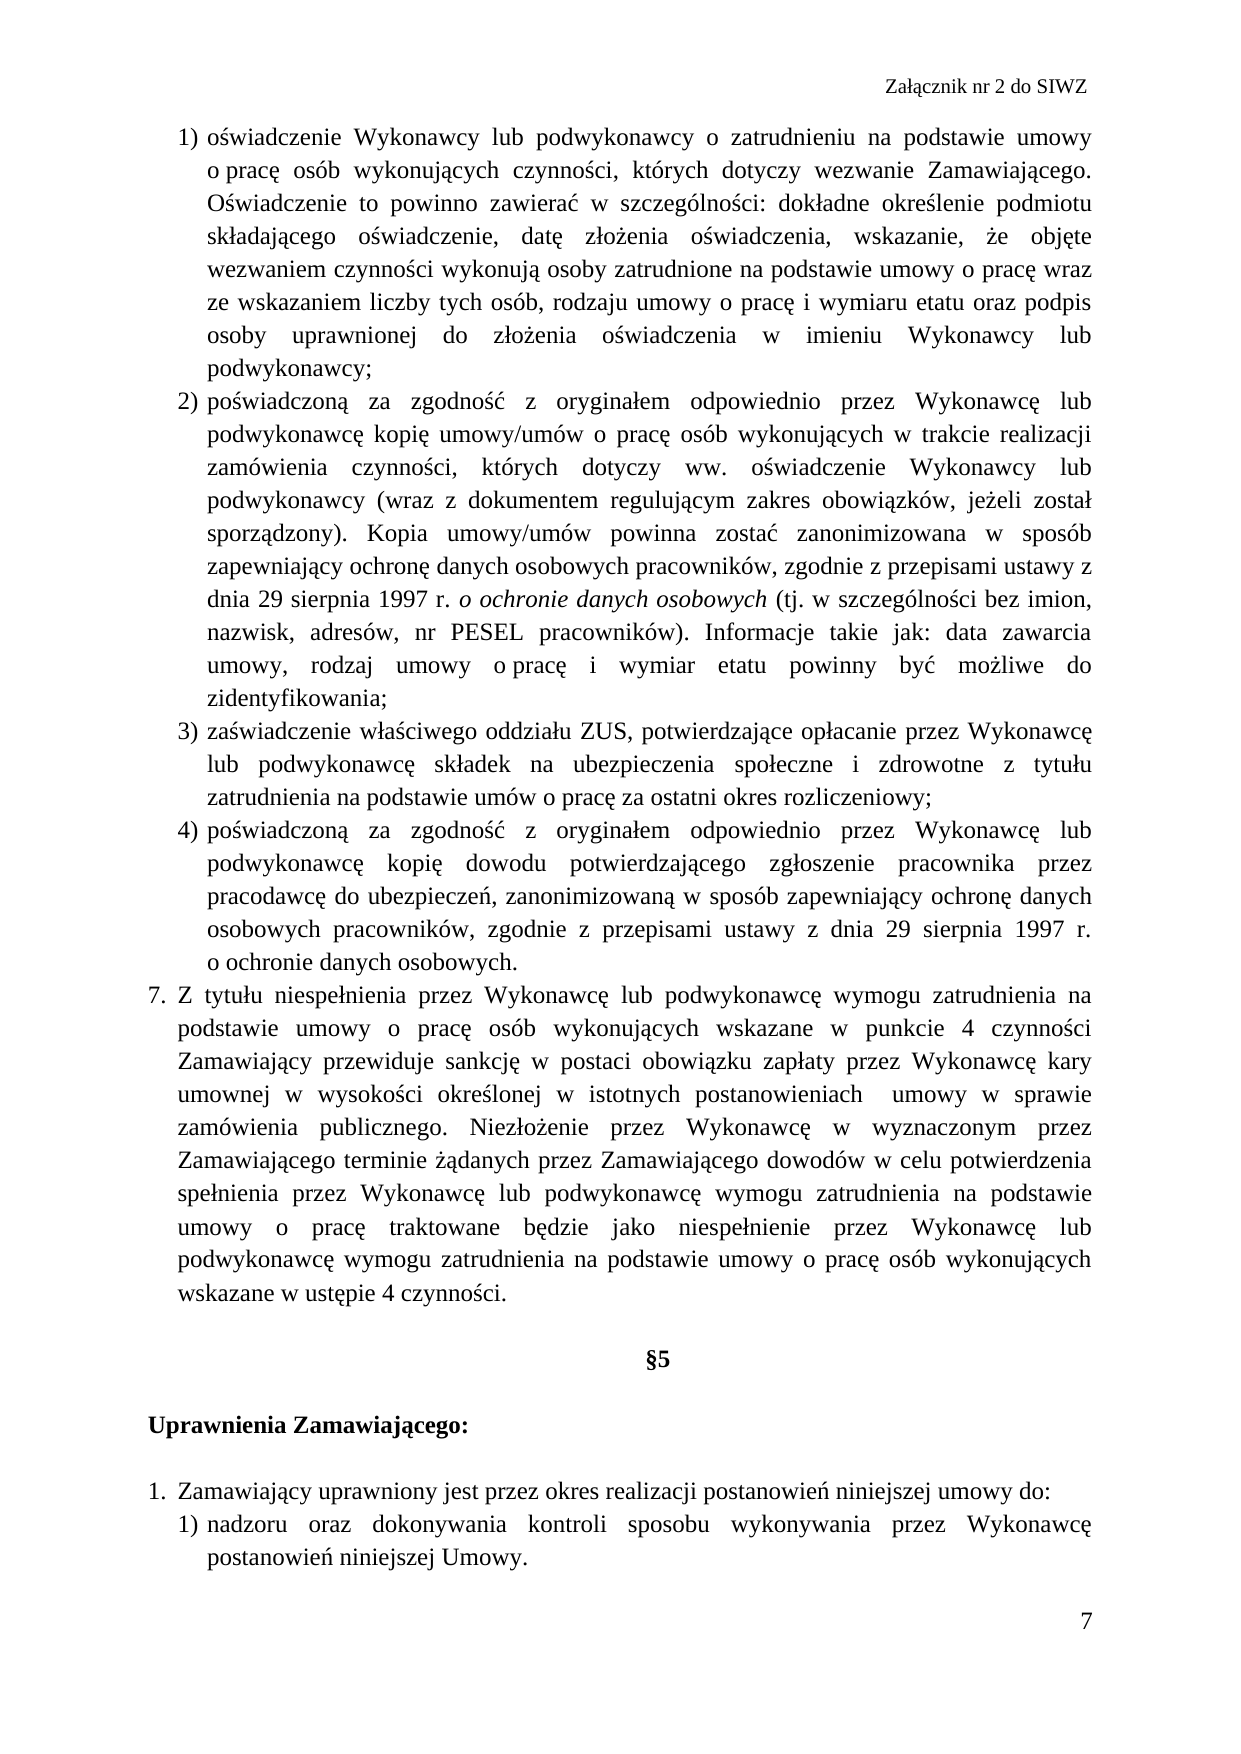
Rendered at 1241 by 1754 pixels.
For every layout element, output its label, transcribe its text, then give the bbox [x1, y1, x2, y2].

list nadzoru oraz dokonywania kontroli sposobu wykonywania przez Wykonawcę postanowień niniejszej Umowy. [177, 1509, 1092, 1571]
text Uprawnienia Zamawiającego: [148, 1410, 1092, 1438]
list oświadczenie Wykonawcy lub podwykonawcy o zatrudnieniu na podstawie umowy o pracę osób wykonujących czynności, których dotyczy wezwanie Zamawiającego. Oświadczenie to powinno zawierać w szczególności: dokładne określenie podmiotu składającego oświadczenie, datę złożenia oświadczenia, wskazanie, że objęte wezwaniem czynności wykonują osoby zatrudnione na podstawie umowy o pracę wraz ze wskazaniem liczby tych osób, rodzaju umowy o pracę i wymiaru etatu oraz podpis osoby uprawnionej do złożenia oświadczenia w imieniu Wykonawcy lub podwykonawcy; [177, 122, 1092, 382]
list Zamawiający uprawniony jest przez okres realizacji postanowień niniejszej umowy do: [148, 1476, 1092, 1504]
list Z tytułu niespełnienia przez Wykonawcę lub podwykonawcę wymogu zatrudnienia na podstawie umowy o pracę osób wykonujących wskazane w punkcie 4 czynności Zamawiający przewiduje sankcję w postaci obowiązku zapłaty przez Wykonawcę kary umownej w wysokości określonej w istotnych postanowieniach umowy w sprawie zamówienia publicznego. Niezłożenie przez Wykonawcę w wyznaczonym przez Zamawiającego terminie żądanych przez Zamawiającego dowodów w celu potwierdzenia spełnienia przez Wykonawcę lub podwykonawcę wymogu zatrudnienia na podstawie umowy o pracę traktowane będzie jako niespełnienie przez Wykonawcę lub podwykonawcę wymogu zatrudnienia na podstawie umowy o pracę osób wykonujących wskazane w ustępie 4 czynności. [148, 980, 1092, 1306]
list poświadczoną za zgodność z oryginałem odpowiednio przez Wykonawcę lub podwykonawcę kopię dowodu potwierdzającego zgłoszenie pracownika przez pracodawcę do ubezpieczeń, zanonimizowaną w sposób zapewniający ochronę danych osobowych pracowników, zgodnie z przepisami ustawy z dnia 29 sierpnia 1997 r. o ochronie danych osobowych. [177, 815, 1092, 976]
list zaświadczenie właściwego oddziału ZUS, potwierdzające opłacanie przez Wykonawcę lub podwykonawcę składek na ubezpieczenia społeczne i zdrowotne z tytułu zatrudnienia na podstawie umów o pracę za ostatni okres rozliczeniowy; [177, 716, 1092, 811]
text §5 [223, 1344, 1092, 1372]
list poświadczoną za zgodność z oryginałem odpowiednio przez Wykonawcę lub podwykonawcę kopię umowy/umów o pracę osób wykonujących w trakcie realizacji zamówienia czynności, których dotyczy ww. oświadczenie Wykonawcy lub podwykonawcy (wraz z dokumentem regulującym zakres obowiązków, jeżeli został sporządzony). Kopia umowy/umów powinna zostać zanonimizowana w sposób zapewniający ochronę danych osobowych pracowników, zgodnie z przepisami ustawy z dnia 29 sierpnia 1997 r. o ochronie danych osobowych (tj. w szczególności bez imion, nazwisk, adresów, nr PESEL pracowników). Informacje takie jak: data zawarcia umowy, rodzaj umowy o pracę i wymiar etatu powinny być możliwe do zidentyfikowania; [177, 386, 1092, 712]
